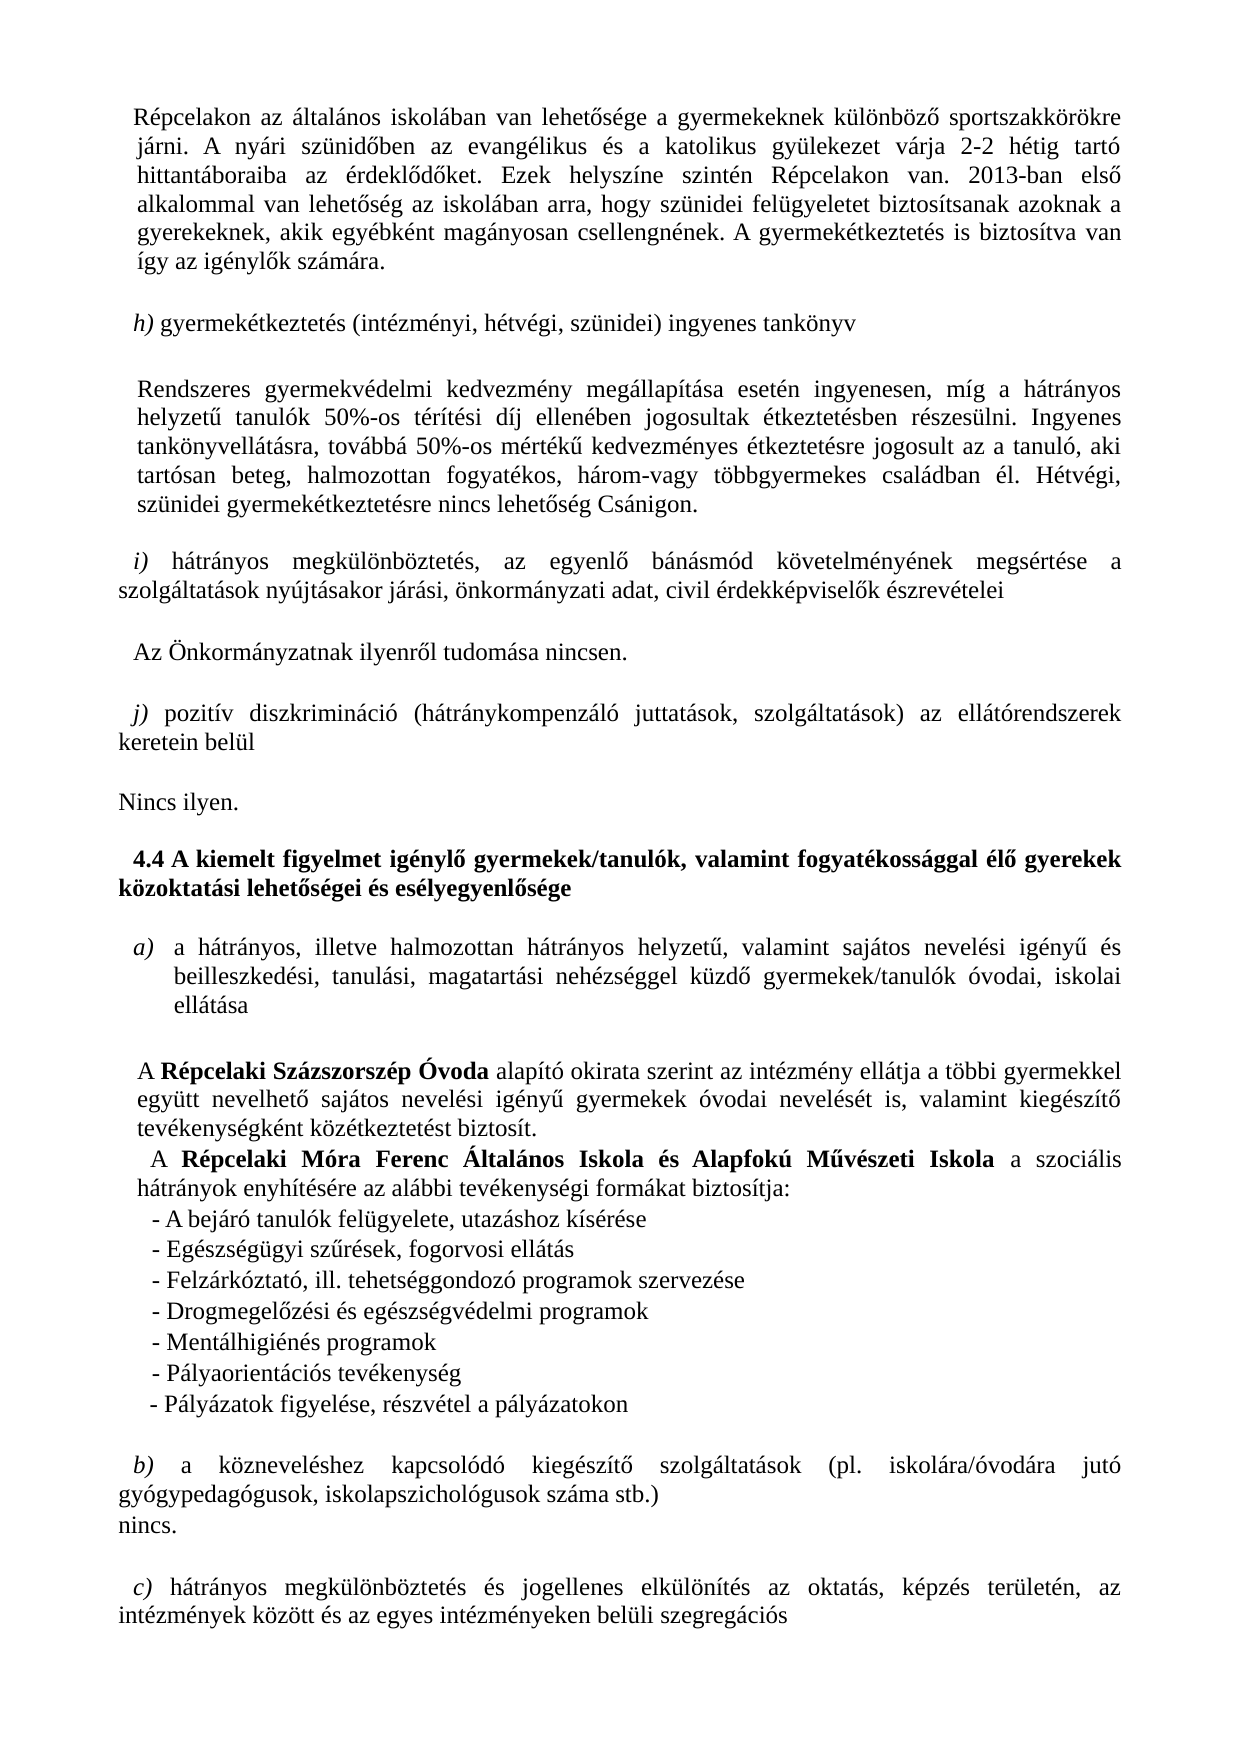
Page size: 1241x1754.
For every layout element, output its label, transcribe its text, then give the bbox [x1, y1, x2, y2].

text Répcelakon az általános iskolában van lehetősége a gyermekeknek különböző sportszakkörökre járni. A nyári szünidőben az evangélikus és a katolikus gyülekezet várja 2-2 hétig tartó hittantáboraiba az érdeklődőket. Ezek helyszíne szintén Répcelakon van. 2013-ban első alkalommal van lehetőség az iskolában arra, hogy szünidei felügyeletet biztosítsanak azoknak a gyerekeknek, akik egyébként magányosan csellengnének. A gyermekétkeztetés is biztosítva van így az igénylők számára. [133, 102, 1122, 275]
text 4.4 A kiemelt figyelmet igénylő gyermekek/tanulók, valamint fogyatékossággal élő gyerekek közoktatási lehetőségei és esélyegyenlősége [118, 844, 1122, 902]
text Az Önkormányzatnak ilyenről tudomása nincsen. [118, 637, 1122, 665]
text A Répcelaki Móra Ferenc Általános Iskola és Alapfokú Művészeti Iskola a szociális hátrányok enyhítésére az alábbi tevékenységi formákat biztosítja: [137, 1144, 1122, 1202]
text j) pozitív diszkrimináció (hátránykompenzáló juttatások, szolgáltatások) az ellátórendszerek keretein belül [118, 698, 1122, 756]
text - Drogmegelőzési és egészségvédelmi programok [137, 1296, 1122, 1325]
text Nincs ilyen. [118, 787, 1122, 815]
text Rendszeres gyermekvédelmi kedvezmény megállapítása esetén ingyenesen, míg a hátrányos helyzetű tanulók 50%-os térítési díj ellenében jogosultak étkeztetésben részesülni. Ingyenes tankönyvellátásra, továbbá 50%-os mértékű kedvezményes étkeztetésre jogosult az a tanuló, aki tartósan beteg, halmozottan fogyatékos, három-vagy többgyermekes családban él. Hétvégi, szünidei gyermekétkeztetésre nincs lehetőség Csánigon. [137, 374, 1122, 517]
text nincs. [118, 1510, 1122, 1539]
text - Felzárkóztató, ill. tehetséggondozó programok szervezése [137, 1265, 1122, 1294]
text b) a közneveléshez kapcsolódó kiegészítő szolgáltatások (pl. iskolára/óvodára jutó gyógypedagógusok, iskolapszichológusok száma stb.) [118, 1450, 1122, 1508]
text - Egészségügyi szűrések, fogorvosi ellátás [137, 1234, 1122, 1263]
text h) gyermekétkeztetés (intézményi, hétvégi, szünidei) ingyenes tankönyv [118, 308, 1122, 337]
text c) hátrányos megkülönböztetés és jogellenes elkülönítés az oktatás, képzés területén, az intézmények között és az egyes intézményeken belüli szegregációs [118, 1572, 1122, 1629]
text - Mentálhigiénés programok [137, 1327, 1122, 1356]
text - Pályázatok figyelése, részvétel a pályázatokon [118, 1389, 1122, 1417]
text - Pályaorientációs tevékenység [137, 1358, 1122, 1387]
text i) hátrányos megkülönböztetés, az egyenlő bánásmód követelményének megsértése a szolgáltatások nyújtásakor járási, önkormányzati adat, civil érdekképviselők észrevételei [118, 546, 1122, 604]
text - A bejáró tanulók felügyelete, utazáshoz kísérése [137, 1204, 1122, 1232]
list a hátrányos, illetve halmozottan hátrányos helyzetű, valamint sajátos nevelési igényű és beilleszkedési, tanulási, magatartási nehézséggel küzdő gyermekek/tanulók óvodai, iskolai ellátása [133, 932, 1122, 1019]
text A Répcelaki Százszorszép Óvoda alapító okirata szerint az intézmény ellátja a többi gyermekkel együtt nevelhető sajátos nevelési igényű gyermekek óvodai nevelését is, valamint kiegészítő tevékenységként közétkeztetést biztosít. [137, 1056, 1122, 1142]
